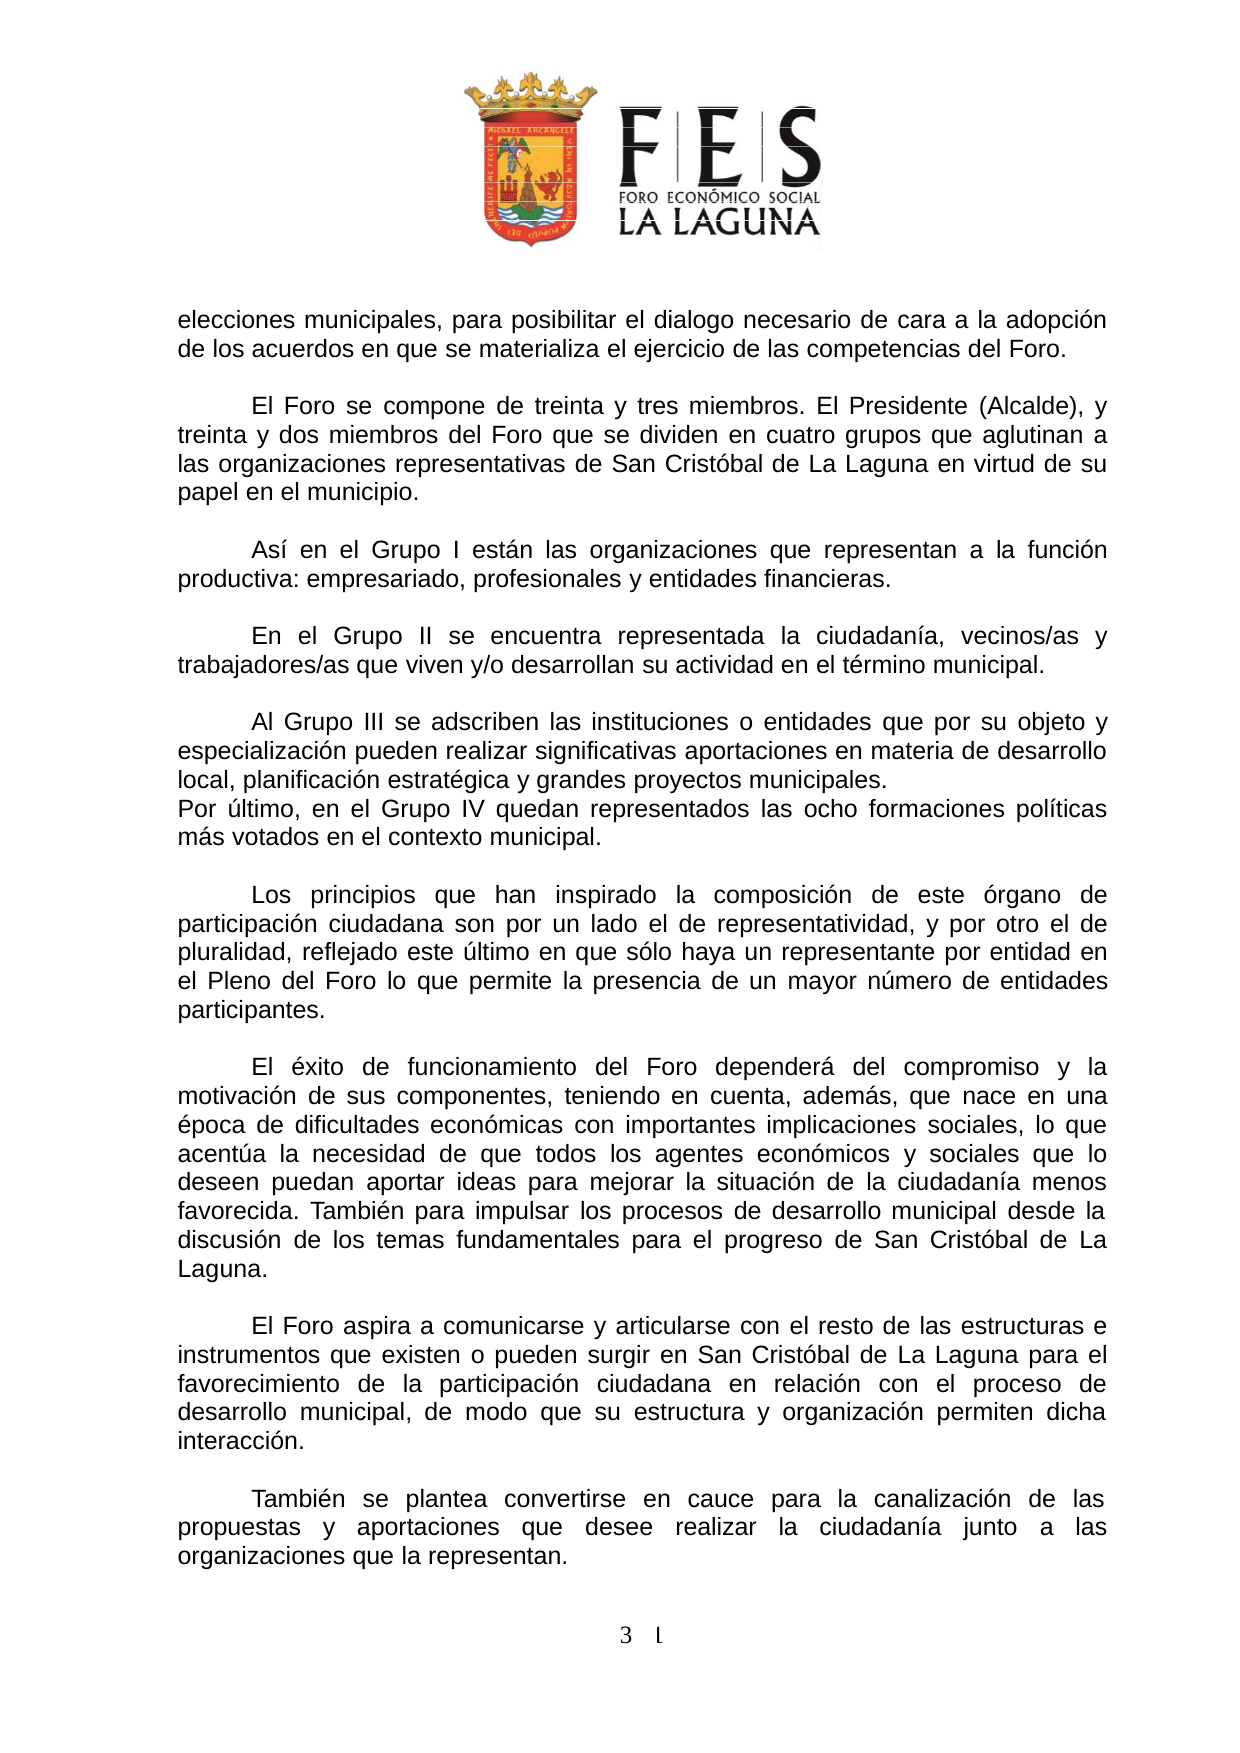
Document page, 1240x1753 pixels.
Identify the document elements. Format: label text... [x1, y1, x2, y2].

text El Foro aspira a comunicarse y articularse con el resto de las estructuras e [251, 1312, 1131, 1340]
text Los principios que han inspirado la composición de este órgano de [251, 881, 1131, 909]
text Así en el Grupo I están las organizaciones que representan a la función [251, 536, 1131, 564]
text El Foro se compone de treinta y tres miembros. El Presidente (Alcalde), y [251, 392, 1132, 420]
text El éxito de funcionamiento del Foro dependerá del compromiso y la [251, 1053, 1132, 1081]
text el Pleno del Foro lo que permite la presencia de un mayor número de entidades [177, 967, 1131, 995]
text interacción. [177, 1427, 1131, 1455]
text instrumentos que existen o pueden surgir en San Cristóbal de La Laguna para el [177, 1341, 1131, 1369]
text participación ciudadana son por un lado el de representatividad, y por otro el de [177, 910, 1131, 938]
text especialización pueden realizar significativas aportaciones en materia de desarrollo [177, 737, 1131, 765]
text deseen puedan aportar ideas para mejorar la situación de la ciudadanía menos [177, 1168, 1132, 1196]
text local, planificación estratégica y grandes proyectos municipales. [177, 766, 1131, 794]
text acentúa la necesidad de que todos los agentes económicos y sociales que lo [177, 1140, 1132, 1168]
text Por último, en el Grupo IV quedan representados las ocho formaciones políticas [177, 795, 1131, 823]
text treinta y dos miembros del Foro que se dividen en cuatro grupos que aglutinan a [177, 421, 1132, 449]
text favorecimiento de la participación ciudadana en relación con el proceso de [177, 1370, 1131, 1398]
text desarrollo municipal, de modo que su estructura y organización permiten dicha [177, 1398, 1131, 1426]
text papel en el municipio. [177, 478, 1132, 506]
text trabajadores/as que viven y/o desarrollan su actividad en el término municipal. [177, 651, 1131, 679]
text 3 [619, 1622, 657, 1649]
text de los acuerdos en que se materializa el ejercicio de las competencias del Foro. [177, 335, 1131, 363]
text Al Grupo III se adscriben las instituciones o entidades que por su objeto y [251, 708, 1131, 736]
text productiva: empresariado, profesionales y entidades financieras. [177, 565, 1131, 593]
text En el Grupo II se encuentra representada la ciudadanía, vecinos/as y [251, 622, 1131, 650]
text más votados en el contexto municipal. [177, 823, 1131, 851]
text discusión de los temas fundamentales para el progreso de San Cristóbal de La [177, 1226, 1132, 1254]
text época de dificultades económicas con importantes implicaciones sociales, lo que [177, 1111, 1132, 1139]
text pluralidad, reflejado este último en que sólo haya un representante por entidad en [177, 938, 1131, 966]
text propuestas y aportaciones que desee realizar la ciudadanía junto a las [177, 1513, 1131, 1541]
text motivación de sus componentes, teniendo en cuenta, además, que nace en una [177, 1082, 1132, 1110]
text elecciones municipales, para posibilitar el dialogo necesario de cara a la adopción [177, 306, 1131, 334]
text También se plantea convertirse en cauce para la canalización de las [251, 1485, 1131, 1513]
text organizaciones que la representan. [177, 1542, 1131, 1570]
text favorecida. También para impulsar los procesos de desarrollo municipal desde la [177, 1197, 1132, 1225]
text las organizaciones representativas de San Cristóbal de La Laguna en virtud de su [177, 450, 1132, 478]
text participantes. [177, 996, 1131, 1024]
text /21 [657, 1622, 689, 1649]
text Laguna. [177, 1255, 1132, 1283]
